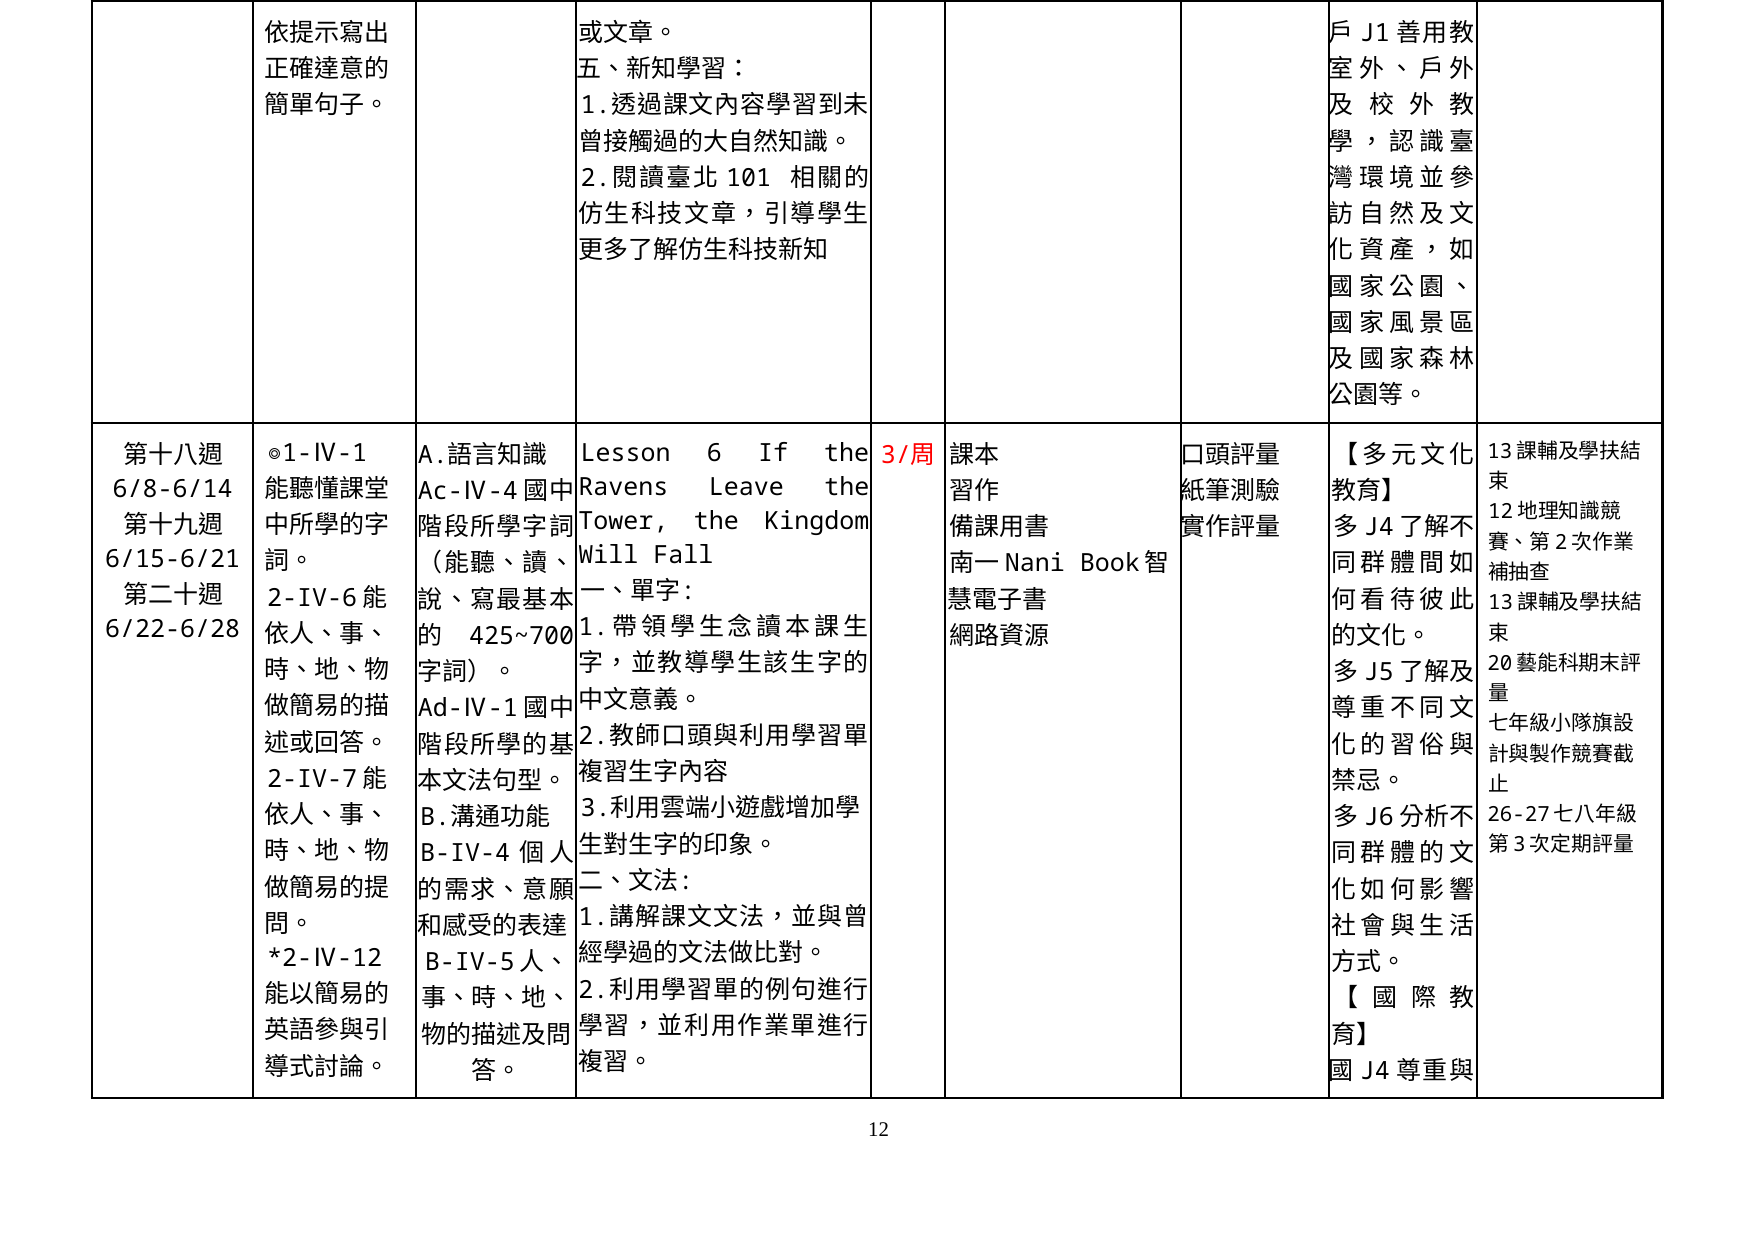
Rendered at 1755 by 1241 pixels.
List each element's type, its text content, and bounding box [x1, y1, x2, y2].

table_cell A.語言知識 Ac-Ⅳ-4國中階段所學字詞（能聽、讀、說、寫最基本的425~700字詞）。 Ad-Ⅳ-1國中階段所學的基本文法句型。 B.溝通功能 B-IV-4個人的需求、意願和感受的表達 B-IV-5人、事、時、地、物的描述及問答。 [417, 424, 575, 1097]
table_cell [872, 2, 944, 422]
table_cell 【多元文化教育】 多J4了解不同群體間如何看待彼此的文化。 多J5了解及尊重不同文化的習俗與禁忌。 多J6分析不同群體的文化如何影響社會與生活方式。 【國際教育】 國J4尊重與 [1330, 424, 1476, 1097]
table_cell [417, 2, 575, 422]
table_cell [946, 2, 1180, 422]
table_cell 口頭評量 紙筆測驗 實作評量 [1182, 424, 1328, 1097]
table_cell 3/周 [872, 424, 944, 1097]
table_cell [93, 2, 252, 422]
table_cell ◎1-Ⅳ-1 能聽懂課堂中所學的字詞。 2-IV-6能依人、事、時、地、物做簡易的描述或回答。 2-IV-7能依人、事、時、地、物做簡易的提問。 *2-Ⅳ-12 能以簡易的英語參與引導式討論。 [254, 424, 415, 1097]
table_cell 戶J1善用教室外、戶外及校外教學，認識臺灣環境並參訪自然及文化資產，如國家公園、國家風景區及國家森林公園等。 [1330, 2, 1476, 422]
table_cell 依提示寫出正確達意的簡單句子。 [254, 2, 415, 422]
table_cell 第十八週6/8-6/14 第十九週6/15-6/21 第二十週6/22-6/28 [93, 424, 252, 1097]
table_cell [1182, 2, 1328, 422]
table_cell Lesson 6 If the Ravens Leave the Tower, the Kingdom Will Fall 一、單字: 1.帶領學生念讀本課生字，並教導學生該生字的中文意義。 2.教師口頭與利用學習單複習生字內容 3.利用雲端小遊戲增加學生對生字的印象。 二、文法: 1.講解課文文法，並與曾經學過的文法做比對。 2.利用學習單的例句進行學習，並利用作業單進行複習。 [577, 424, 870, 1097]
table_cell [1478, 2, 1661, 422]
table_cell 課本 習作 備課用書 南一Nani Book智慧電子書 網路資源 [946, 424, 1180, 1097]
table_cell 13課輔及學扶結束 12地理知識競賽、第2次作業補抽查 13課輔及學扶結束 20藝能科期末評量 七年級小隊旗設計與製作競賽截止 26-27七八年級第3次定期評量 [1478, 424, 1661, 1097]
table_cell 或文章。 五、新知學習： 1.透過課文內容學習到未曾接觸過的大自然知識。 2.閱讀臺北101 相關的仿生科技文章，引導學生更多了解仿生科技新知 [577, 2, 870, 422]
